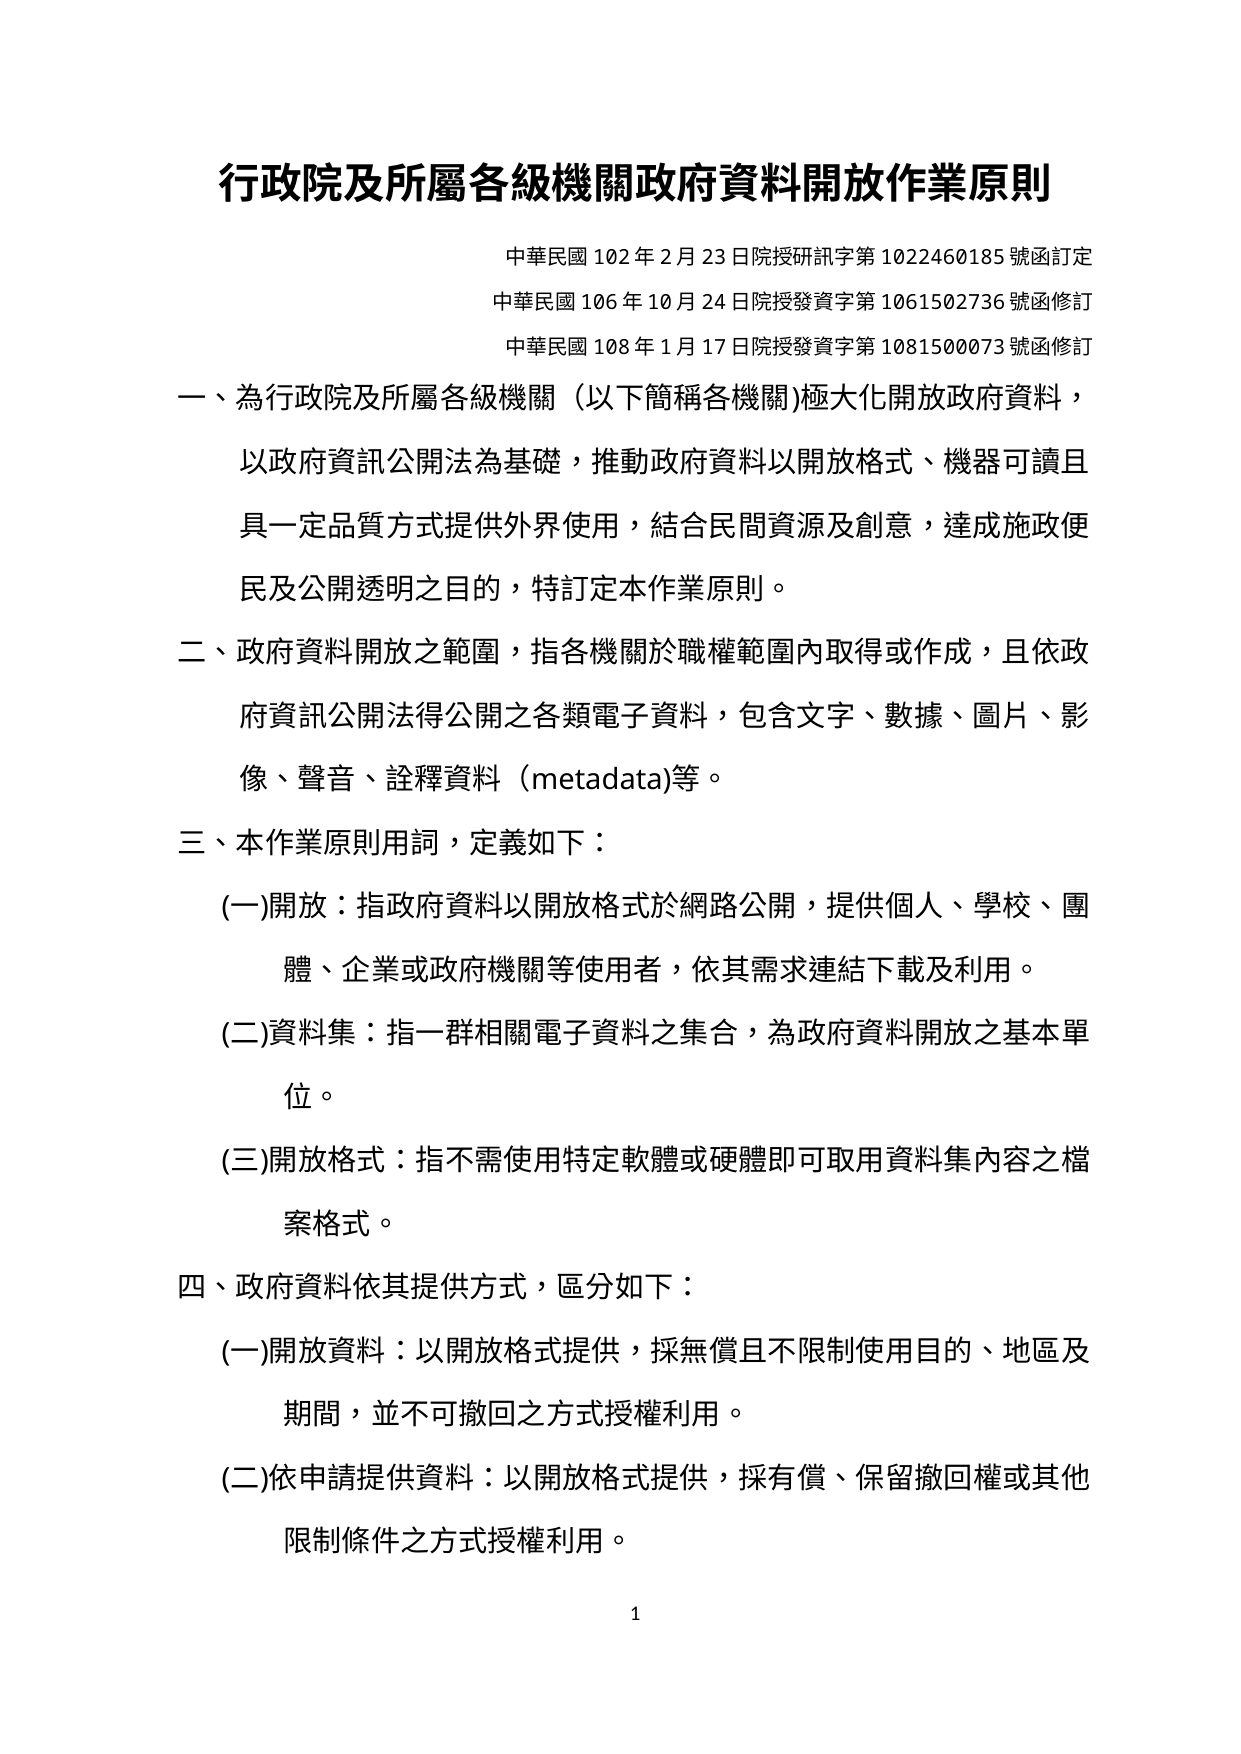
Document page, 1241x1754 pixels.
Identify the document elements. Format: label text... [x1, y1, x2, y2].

text 三、本作業原則用詞，定義如下： [177, 819, 1092, 862]
text 中華民國108年1月17日院授發資字第1081500073號函修訂 [177, 330, 1092, 361]
text 一、為行政院及所屬各級機關（以下簡稱各機關)極大化開放政府資料，以政府資訊公開法為基礎，推動政府資料以開放格式、機器可讀且具一定品質方式提供外界使用，結合民間資源及創意，達成施政便民及公開透明之目的，特訂定本作業原則。 [177, 375, 1092, 608]
text (三)開放格式：指不需使用特定軟體或硬體即可取用資料集內容之檔案格式。 [221, 1137, 1092, 1243]
text 行政院及所屬各級機關政府資料開放作業原則 [177, 150, 1092, 210]
text 四、政府資料依其提供方式，區分如下： [177, 1264, 1092, 1306]
text (二)依申請提供資料：以開放格式提供，採有償、保留撤回權或其他限制條件之方式授權利用。 [221, 1454, 1092, 1560]
text (一)開放：指政府資料以開放格式於網路公開，提供個人、學校、團體、企業或政府機關等使用者，依其需求連結下載及利用。 [221, 883, 1092, 989]
text 中華民國102年2月23日院授研訊字第1022460185號函訂定 [177, 240, 1092, 271]
text (一)開放資料：以開放格式提供，採無償且不限制使用目的、地區及期間，並不可撤回之方式授權利用。 [221, 1327, 1092, 1433]
text 二、政府資料開放之範圍，指各機關於職權範圍內取得或作成，且依政府資訊公開法得公開之各類電子資料，包含文字、數據、圖片、影像、聲音、詮釋資料（metadata)等。 [177, 629, 1092, 798]
text 中華民國106年10月24日院授發資字第1061502736號函修訂 [177, 285, 1092, 316]
text (二)資料集：指一群相關電子資料之集合，為政府資料開放之基本單位。 [221, 1010, 1092, 1116]
